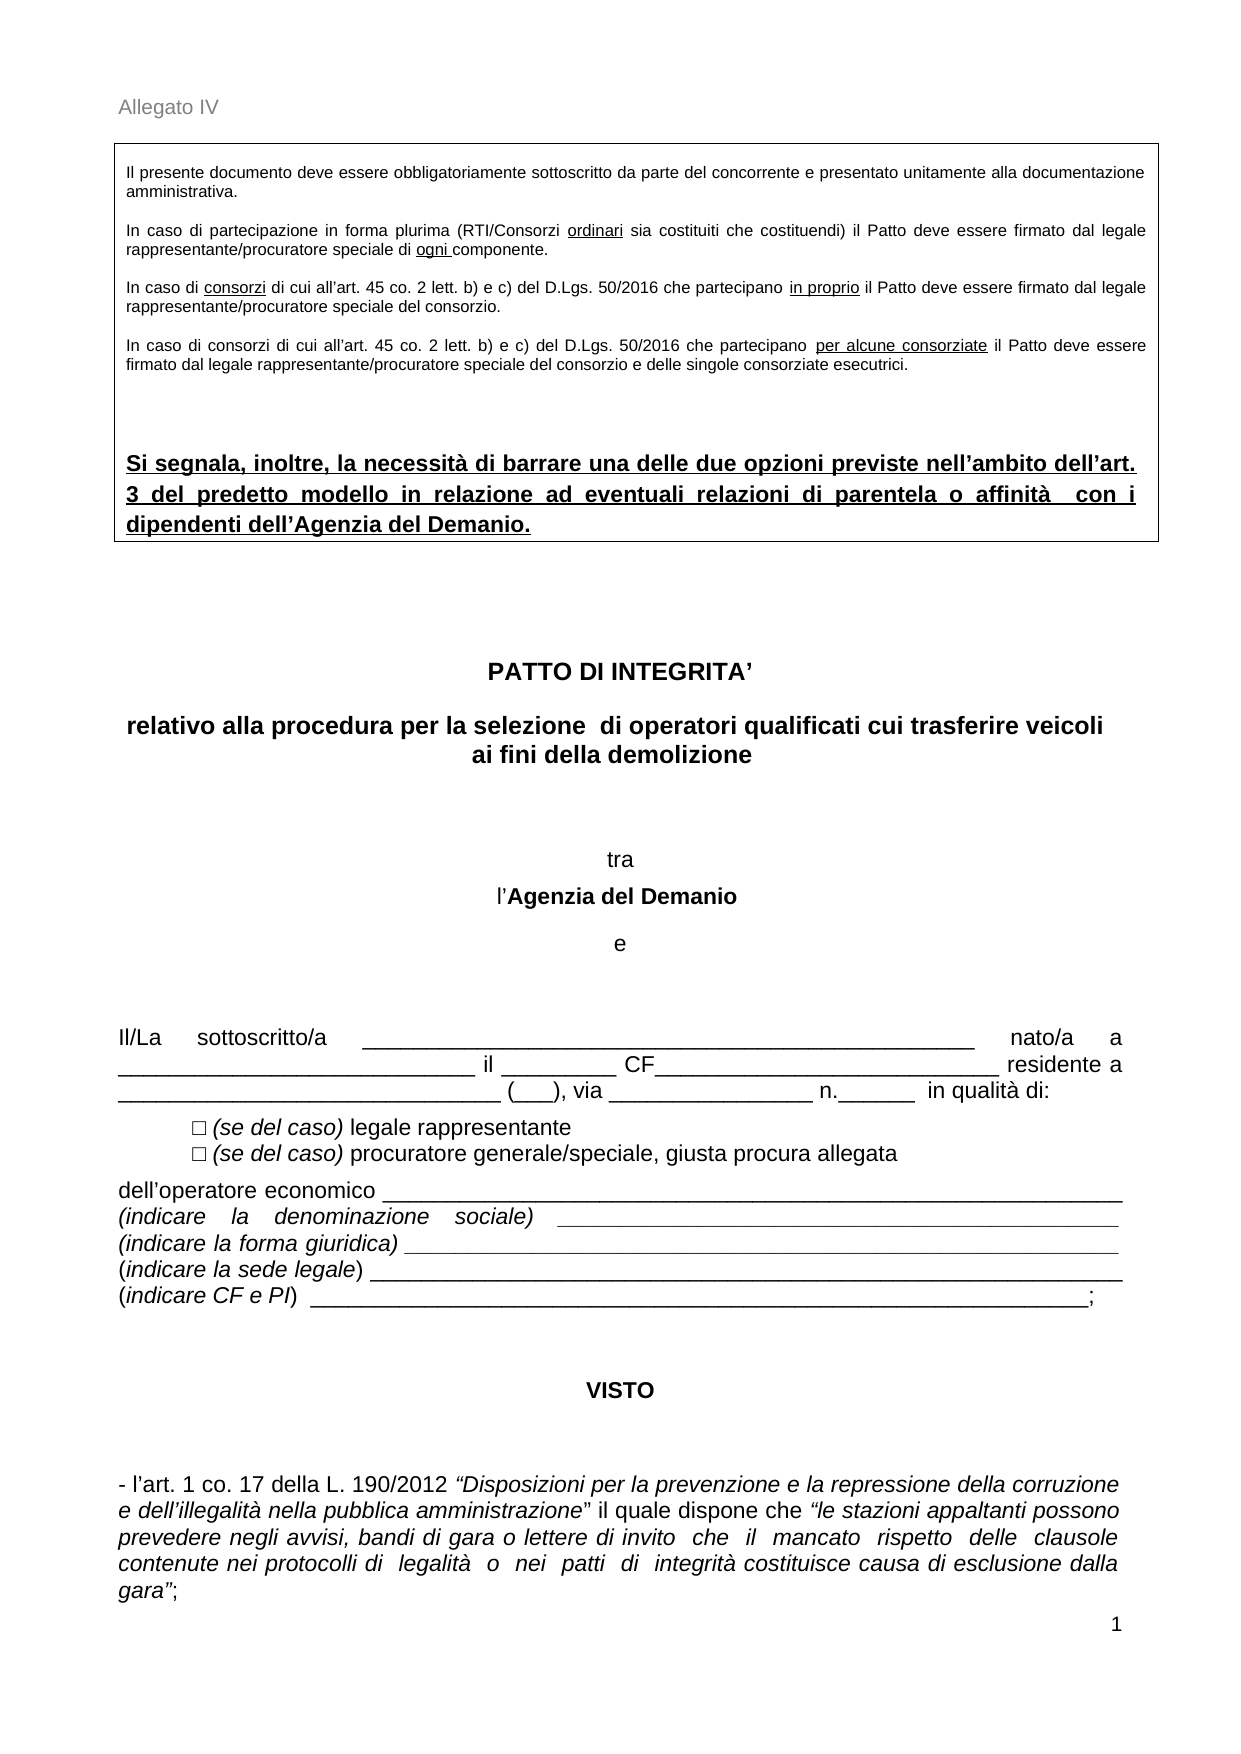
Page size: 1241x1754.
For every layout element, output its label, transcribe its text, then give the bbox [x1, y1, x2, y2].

text □ (se del caso) procuratore generale/speciale, giusta procura allegata [192, 1140, 1122, 1167]
table_header Il presente documento deve essere obbligatoriamente sottoscritto da parte del concorrente e presentato unitamente alla documentazione amministrativa. In caso di partecipazione in forma plurima (RTI/Consorzi ordinari sia costituiti che costituendi) il Patto deve essere firmato dal legale rappresentante/procuratore speciale di ogni componente. In caso di consorzi di cui all’art. 45 co. 2 lett. b) e c) del D.Lgs. 50/2016 che partecipano in proprio il Patto deve essere firmato dal legale rappresentante/procuratore speciale del consorzio. In caso di consorzi di cui all’art. 45 co. 2 lett. b) e c) del D.Lgs. 50/2016 che partecipano per alcune consorziate il Patto deve essere firmato dal legale rappresentante/procuratore speciale del consorzio e delle singole consorziate esecutrici. Si segnala, inoltre, la necessità di barrare una delle due opzioni previste nell’ambito dell’art. 3 del predetto modello in relazione ad eventuali relazioni di parentela o affinità con i dipendenti dell’Agenzia del Demanio. [115, 144, 1158, 541]
text relativo alla procedura per la selezione di operatori qualificati cui trasferire veicoli ai fini della demolizione [118, 711, 1113, 768]
text □ (se del caso) legale rappresentante [192, 1114, 1122, 1140]
text l’Agenzia del Demanio [118, 883, 1122, 909]
text dell’operatore economico __________________________________________________________ (indicare la denominazione sociale) ____________________________________________ (indicare la forma giuridica) ________________________________________________________ (indicare la sede legale) ___________________________________________________________ (indicare CF e PI) _____________________________________________________________; [118, 1177, 1122, 1309]
text tra [118, 846, 1122, 872]
text - l’art. 1 co. 17 della L. 190/2012 “Disposizioni per la prevenzione e la repressione della corruzione e dell’illegalità nella pubblica amministrazione” il quale dispone che “le stazioni appaltanti possono prevedere negli avvisi, bandi di gara o lettere di invito che il mancato rispetto delle clausole contenute nei protocolli di legalità o nei patti di integrità costituisce causa di esclusione dalla gara”; [118, 1471, 1122, 1603]
text PATTO DI INTEGRITA’ [118, 657, 1122, 686]
text VISTO [118, 1377, 1122, 1403]
text e [118, 930, 1122, 956]
text Il/La sottoscritto/a ________________________________________________ nato/a a ____________________________ il _________ CF___________________________ residente a ______________________________ (___), via ________________ n.______ in qualità di: [118, 1024, 1122, 1103]
